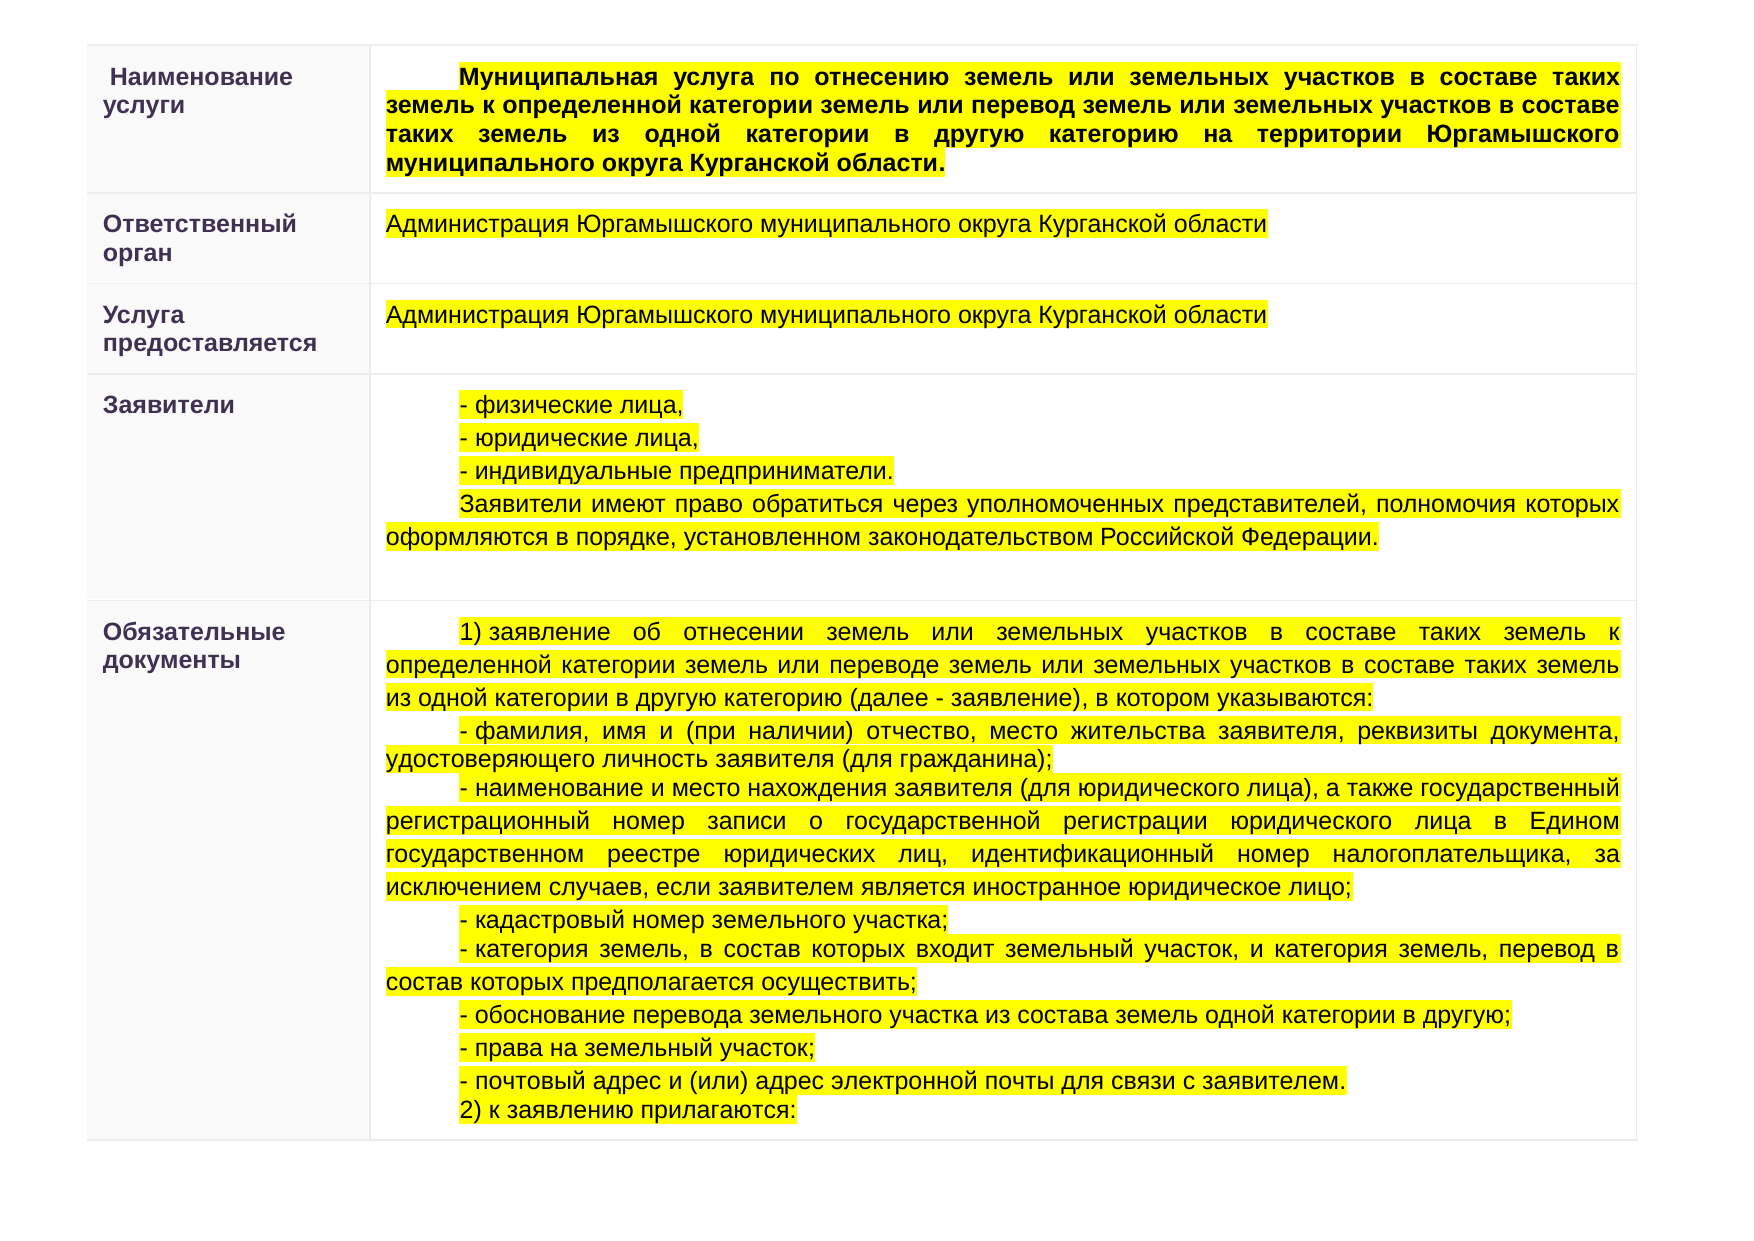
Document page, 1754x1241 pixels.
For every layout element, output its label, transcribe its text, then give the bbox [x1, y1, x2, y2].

table_header Наименование услуги [87, 46, 369, 192]
table_cell Администрация Юргамышского муниципального округа Курганской области [371, 284, 1636, 373]
table_cell 1) заявление об отнесении земель или земельных участков в составе таких земель к определенной категории земель или переводе земель или земельных участков в составе таких земель из одной категории в другую категорию (далее - заявление), в котором указываются: - фамилия, имя и (при наличии) отчество, место жительства заявителя, реквизиты документа, удостоверяющего личность заявителя (для гражданина); - наименование и место нахождения заявителя (для юридического лица), а также государственный регистрационный номер записи о государственной регистрации юридического лица в Едином государственном реестре юридических лиц, идентификационный номер налогоплательщика, за исключением случаев, если заявителем является иностранное юридическое лицо; - кадастровый номер земельного участка; - категория земель, в состав которых входит земельный участок, и категория земель, перевод в состав которых предполагается осуществить; - обоснование перевода земельного участка из состава земель одной категории в другую; - права на земельный участок; - почтовый адрес и (или) адрес электронной почты для связи с заявителем. 2) к заявлению прилагаются: [371, 601, 1636, 1139]
table_cell - физические лица, - юридические лица, - индивидуальные предприниматели. Заявители имеют право обратиться через уполномоченных представителей, полномочия которых оформляются в порядке, установленном законодательством Российской Федерации. [371, 375, 1636, 599]
table_cell Обязательные документы [87, 601, 369, 1139]
table_cell Услуга предоставляется [87, 284, 369, 373]
table_cell Заявители [87, 375, 369, 599]
table_header Муниципальная услуга по отнесению земель или земельных участков в составе таких земель к определенной категории земель или перевод земель или земельных участков в составе таких земель из одной категории в другую категорию на территории Юргамышского муниципального округа Курганской области. [371, 46, 1636, 192]
table_cell Администрация Юргамышского муниципального округа Курганской области [371, 194, 1636, 282]
table_cell Ответственный орган [87, 194, 369, 282]
